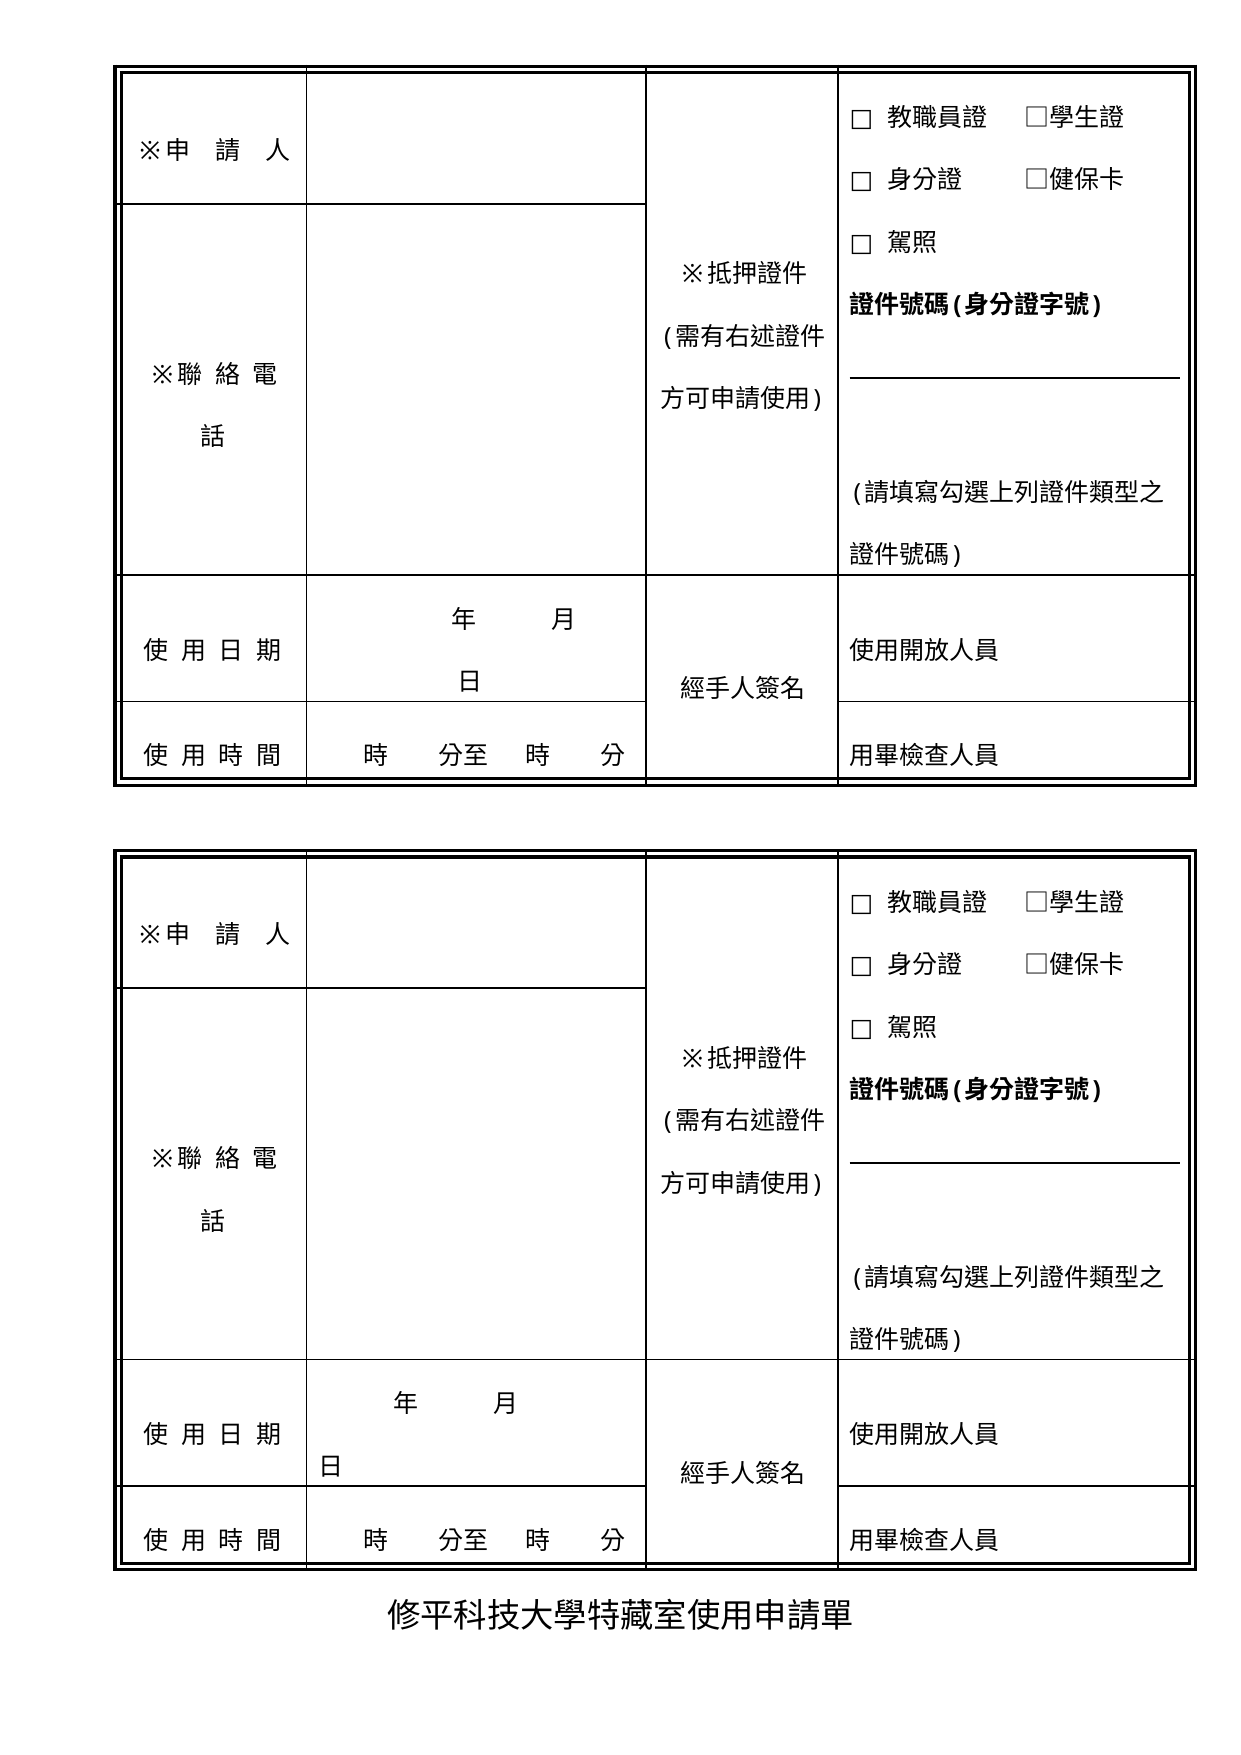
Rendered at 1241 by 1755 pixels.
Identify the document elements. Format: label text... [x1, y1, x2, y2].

table_header [307, 859, 645, 987]
table_cell 用畢檢查人員 [839, 702, 1188, 777]
table_cell ※聯 絡 電 話 [123, 205, 306, 574]
table_cell 經手人簽名 [647, 1360, 837, 1562]
table_cell 用畢檢查人員 [839, 1487, 1188, 1562]
table_header [307, 74, 645, 203]
table_header ※申 請 人 [118, 852, 306, 987]
table_cell 使 用 日 期 [123, 1360, 306, 1485]
table_cell ※聯 絡 電 話 [123, 989, 306, 1358]
table_cell 使 用 時 間 [123, 1487, 306, 1562]
table_header 教職員證 □學生證 身分證 □健保卡 駕照 證件號碼(身分證字號) (請填寫勾選上列證件類型之證件號碼) [839, 68, 1192, 574]
table_cell 使 用 日 期 [123, 576, 306, 701]
table_cell [307, 205, 645, 574]
table_cell 使 用 時 間 [123, 702, 306, 777]
table_header ※抵押證件 (需有右述證件 方可申請使用) [647, 859, 837, 1358]
table_cell 經手人簽名 [647, 576, 837, 777]
table_header ※申 請 人 [118, 68, 306, 203]
table_header ※抵押證件 (需有右述證件 方可申請使用) [647, 74, 837, 574]
table_cell 年 月 日 [307, 576, 645, 701]
text 修平科技大學特藏室使用申請單 [118, 1571, 1122, 1634]
table_cell 時 分至 時 分 [307, 702, 645, 777]
table_cell 時 分至 時 分 [307, 1487, 645, 1562]
table_cell [307, 989, 645, 1358]
table_cell 使用開放人員 [839, 576, 1188, 701]
table_cell 使用開放人員 [839, 1360, 1188, 1485]
table_cell 年 月 日 [307, 1360, 645, 1485]
table_header 教職員證 □學生證 身分證 □健保卡 駕照 證件號碼(身分證字號) (請填寫勾選上列證件類型之證件號碼) [839, 852, 1192, 1358]
